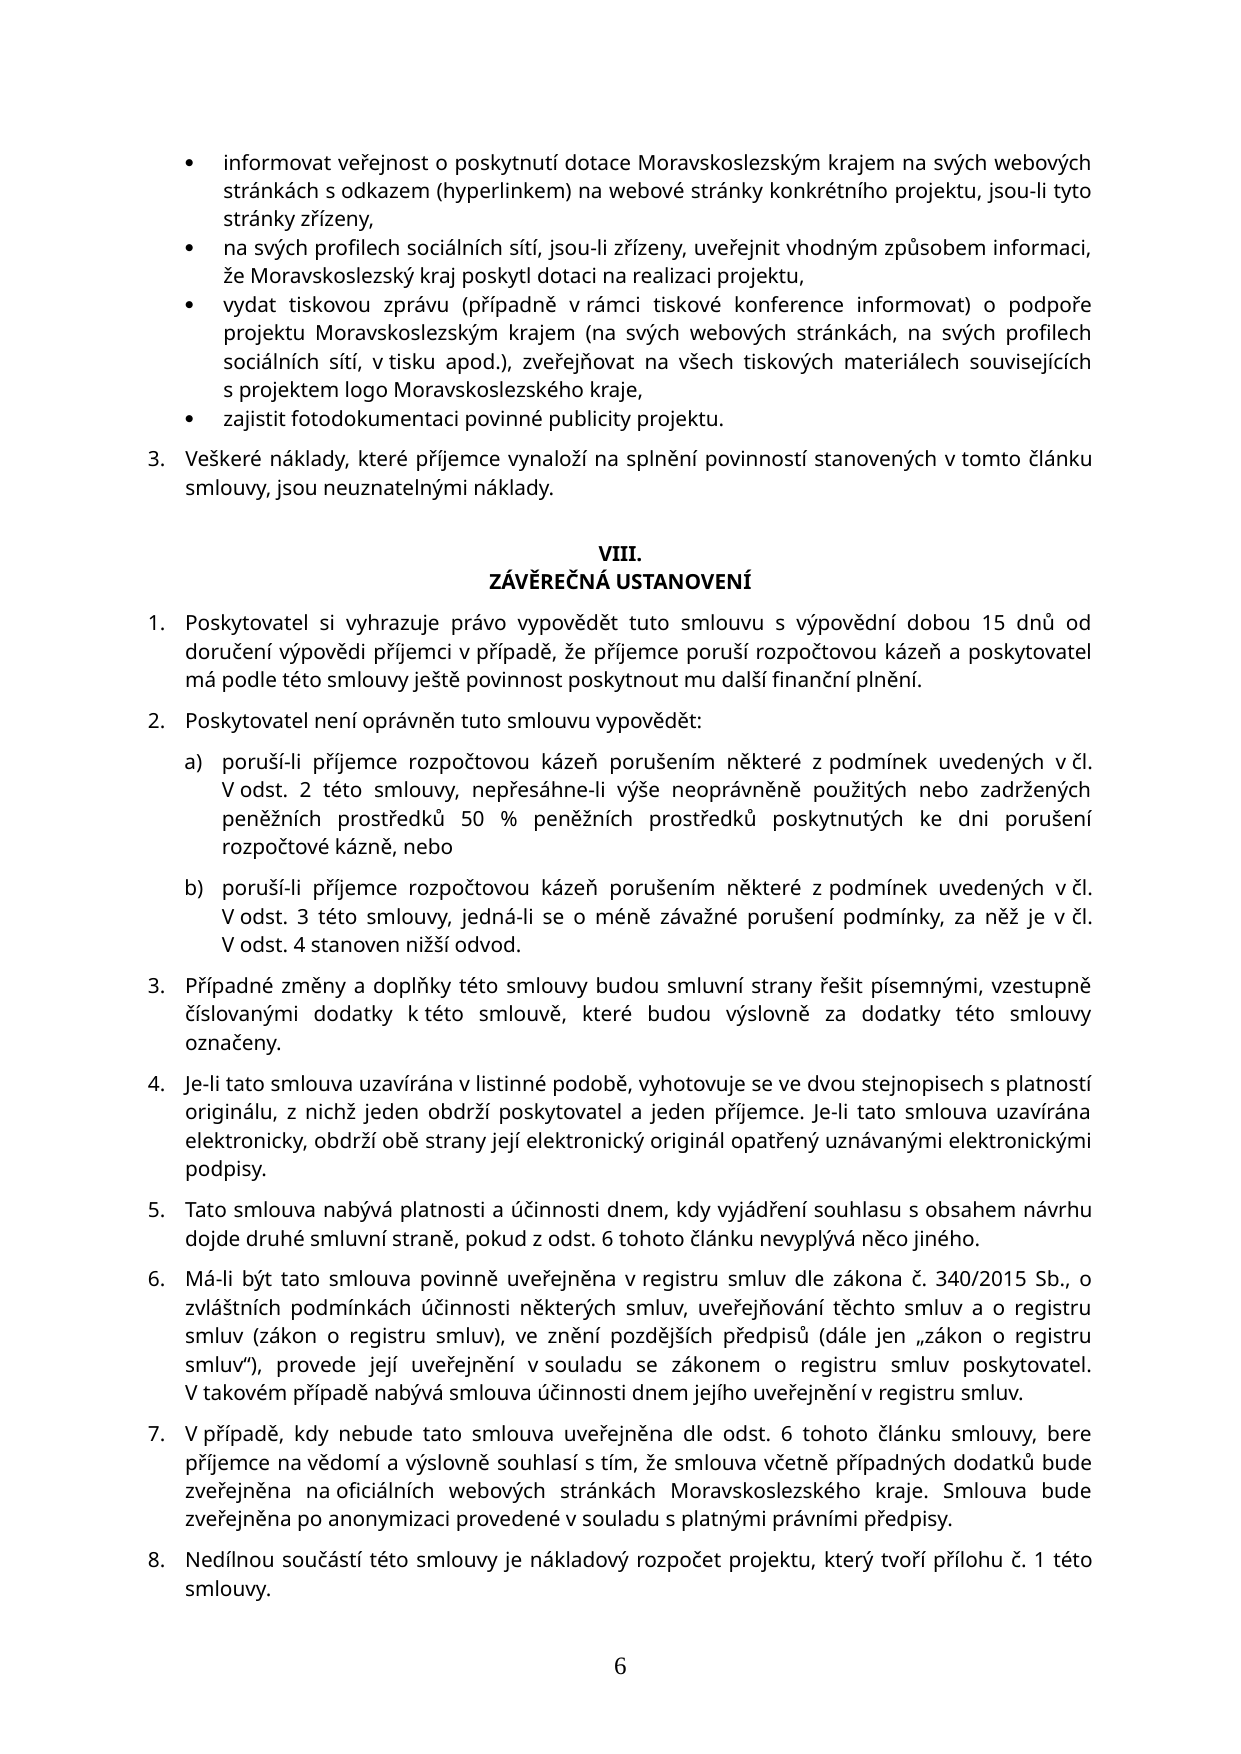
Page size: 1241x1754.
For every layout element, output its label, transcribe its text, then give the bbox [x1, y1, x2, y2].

text ZÁVĚREČNÁ USTANOVENÍ [148, 567, 1092, 596]
list Nedílnou součástí této smlouvy je nákladový rozpočet projektu, který tvoří přílohu č. 1 této smlouvy. [148, 1546, 1092, 1602]
list V případě, kdy nebude tato smlouva uveřejněna dle odst. 6 tohoto článku smlouvy, bere příjemce na vědomí a výslovně souhlasí s tím, že smlouva včetně případných dodatků bude zveřejněna na oficiálních webových stránkách Moravskoslezského kraje. Smlouva bude zveřejněna po anonymizaci provedené v souladu s platnými právními předpisy. [148, 1419, 1092, 1533]
list vydat tiskovou zprávu (případně v rámci tiskové konference informovat) o podpoře projektu Moravskoslezským krajem (na svých webových stránkách, na svých profilech sociálních sítí, v tisku apod.), zveřejňovat na všech tiskových materiálech souvisejících s projektem logo Moravskoslezského kraje, [186, 290, 1092, 404]
list na svých profilech sociálních sítí, jsou-li zřízeny, uveřejnit vhodným způsobem informaci, že Moravskoslezský kraj poskytl dotaci na realizaci projektu, [186, 233, 1092, 290]
list poruší-li příjemce rozpočtovou kázeň porušením některé z podmínek uvedených v čl. V odst. 3 této smlouvy, jedná-li se o méně závažné porušení podmínky, za něž je v čl. V odst. 4 stanoven nižší odvod. [184, 873, 1092, 959]
list Poskytovatel si vyhrazuje právo vypovědět tuto smlouvu s výpovědní dobou 15 dnů od doručení výpovědi příjemci v případě, že příjemce poruší rozpočtovou kázeň a poskytovatel má podle této smlouvy ještě povinnost poskytnout mu další finanční plnění. [148, 608, 1092, 694]
list poruší-li příjemce rozpočtovou kázeň porušením některé z podmínek uvedených v čl. V odst. 2 této smlouvy, nepřesáhne-li výše neoprávněně použitých nebo zadržených peněžních prostředků 50 % peněžních prostředků poskytnutých ke dni porušení rozpočtové kázně, nebo [184, 747, 1092, 861]
list Veškeré náklady, které příjemce vynaloží na splnění povinností stanovených v tomto článku smlouvy, jsou neuznatelnými náklady. [148, 444, 1092, 501]
list Má-li být tato smlouva povinně uveřejněna v registru smluv dle zákona č. 340/2015 Sb., o zvláštních podmínkách účinnosti některých smluv, uveřejňování těchto smluv a o registru smluv (zákon o registru smluv), ve znění pozdějších předpisů (dále jen „zákon o registru smluv“), provede její uveřejnění v souladu se zákonem o registru smluv poskytovatel. V takovém případě nabývá smlouva účinnosti dnem jejího uveřejnění v registru smluv. [148, 1264, 1092, 1407]
list zajistit fotodokumentaci povinné publicity projektu. [186, 404, 1092, 432]
list Případné změny a doplňky této smlouvy budou smluvní strany řešit písemnými, vzestupně číslovanými dodatky k této smlouvě, které budou výslovně za dodatky této smlouvy označeny. [148, 971, 1092, 1056]
text VIII. [148, 539, 1092, 567]
list informovat veřejnost o poskytnutí dotace Moravskoslezským krajem na svých webových stránkách s odkazem (hyperlinkem) na webové stránky konkrétního projektu, jsou-li tyto stránky zřízeny, [186, 148, 1092, 233]
list Tato smlouva nabývá platnosti a účinnosti dnem, kdy vyjádření souhlasu s obsahem návrhu dojde druhé smluvní straně, pokud z odst. 6 tohoto článku nevyplývá něco jiného. [148, 1195, 1092, 1252]
list Je-li tato smlouva uzavírána v listinné podobě, vyhotovuje se ve dvou stejnopisech s platností originálu, z nichž jeden obdrží poskytovatel a jeden příjemce. Je-li tato smlouva uzavírána elektronicky, obdrží obě strany její elektronický originál opatřený uznávanými elektronickými podpisy. [148, 1069, 1092, 1183]
list Poskytovatel není oprávněn tuto smlouvu vypovědět: [148, 706, 1092, 734]
